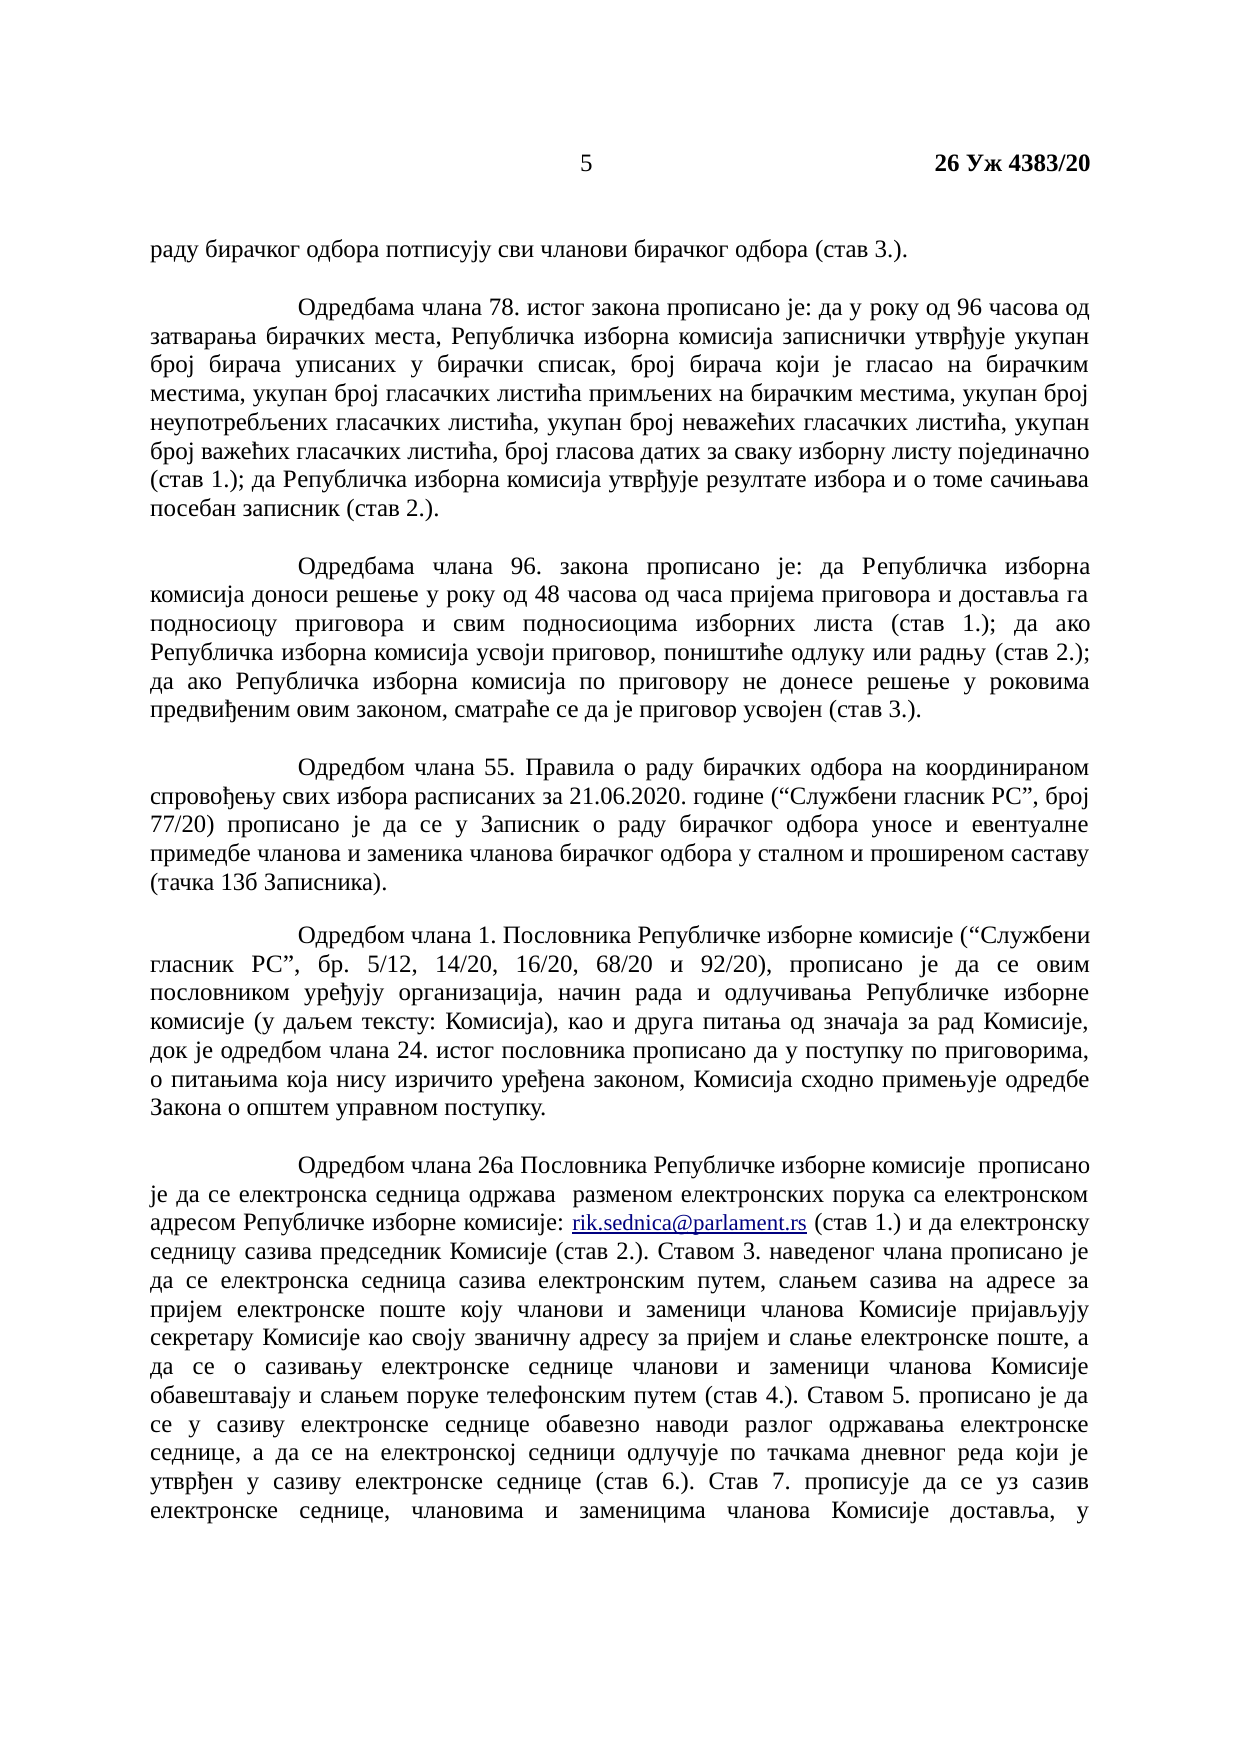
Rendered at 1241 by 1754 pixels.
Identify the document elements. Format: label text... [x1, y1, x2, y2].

text Одредбом члана 1. Пословника Републичке изборне комисије (“Службени гласник РС”, бр. 5/12, 14/20, 16/20, 68/20 и 92/20), прописано је да се овим пословником уређују организација, начин рада и одлучивања Републичке изборне комисије (у даљем тексту: Комисија), као и друга питања од значаја за рад Комисије, док је одредбом члана 24. истог пословника прописано да у поступку по приговорима, о питањима која нису изричито уређена законом, Комисија сходно примењује одредбе Закона о општем управном поступку. [150, 920, 1090, 1121]
text Одредбом члана 55. Правила о раду бирачких одбора на координираном спровођењу свих избора расписаних за 21.06.2020. године (“Службени гласник РС”, број 77/20) прописано је да се у Записник о раду бирачког одбора уносе и евентуалне примедбе чланова и заменика чланова бирачког одбора у сталном и проширеном саставу (тачка 13б Записника). [150, 752, 1090, 896]
text Одредбама члана 78. истог закона прописано је: да у року од 96 часова од затварања бирачких места, Републичка изборна комисија записнички утврђује укупан број бирача уписаних у бирачки списак, број бирача који је гласао на бирачким местима, укупан број гласачких листића примљених на бирачким местима, укупан број неупотребљених гласачких листића, укупан број неважећих гласачких листића, укупан број важећих гласачких листића, број гласова датих за сваку изборну листу појединачно (став 1.); да Републичка изборна комисија утврђује резултате избора и о томе сачињава посебан записник (став 2.). [150, 263, 1090, 522]
text раду бирачког одбора потписују сви чланови бирачког одбора (став 3.). [150, 234, 1090, 263]
text Одредбама члана 96. закона прописано је: да Републичка изборна комисија доноси решење у року од 48 часова од часа пријема приговора и доставља га подносиоцу приговора и свим подносиоцима изборних листа (став 1.); да ако Републичка изборна комисија усвоји приговор, поништиће одлуку или радњу (став 2.); да ако Републичка изборна комисија по приговору не донесе решење у роковима предвиђеним овим законом, сматраће се да је приговор усвојен (став 3.). [150, 551, 1090, 723]
text Одредбом члана 26а Пословника Републичке изборне комисије прописано је да се електронска седница одржава разменом електронских порука са електронском адресом Републичке изборне комисије: rik.sednica@parlament.rs (став 1.) и да електронску седницу сазива председник Комисије (став 2.). Ставом 3. наведеног члана прописано је да се електронска седница сазива електронским путем, слањем сазива на адресе за пријем електронске поште коју чланови и заменици чланова Комисије пријављују секретару Комисије као своју званичну адресу за пријем и слање електронске поште, а да се о сазивању електронске седнице чланови и заменици чланова Комисије обавештавају и слањем поруке телефонским путем (став 4.). Ставом 5. прописано је да се у сазиву електронске седнице обавезно наводи разлог одржавања електронске седнице, а да се на електронској седници одлучује по тачкама дневног реда који је утврђен у сазиву електронске седнице (став 6.). Став 7. прописује да се уз сазив електронске седнице, члановима и заменицима чланова Комисије доставља, у [150, 1150, 1090, 1524]
